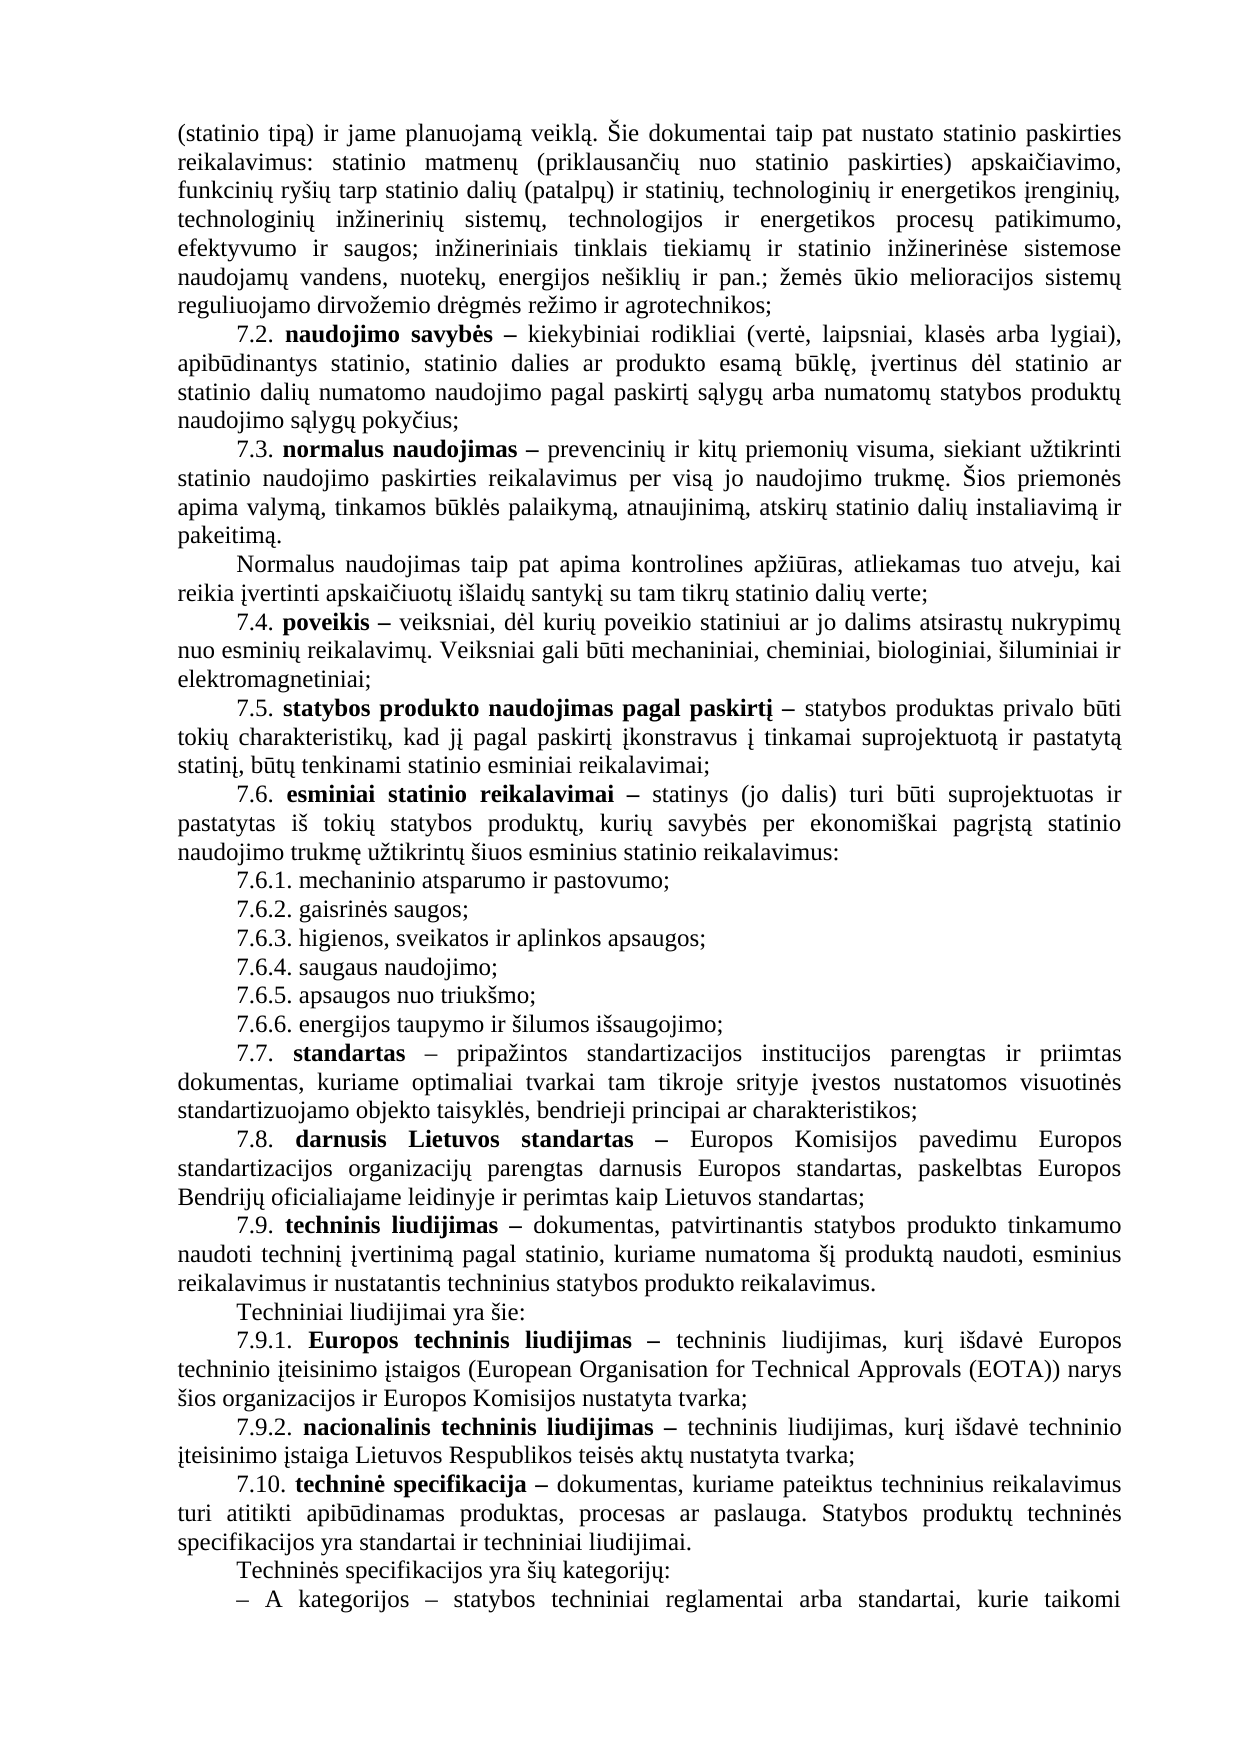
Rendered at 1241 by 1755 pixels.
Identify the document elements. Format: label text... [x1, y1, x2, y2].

text 7.6.6. energijos taupymo ir šilumos išsaugojimo; [177, 1009, 1122, 1038]
text Techninės specifikacijos yra šių kategorijų: [177, 1556, 1122, 1584]
text 7.8. darnusis Lietuvos standartas – Europos Komisijos pavedimu Europos standartizacijos organizacijų parengtas darnusis Europos standartas, paskelbtas Europos Bendrijų oficialiajame leidinyje ir perimtas kaip Lietuvos standartas; [177, 1124, 1122, 1211]
text 7.6.2. gaisrinės saugos; [177, 894, 1122, 923]
text 7.9.2. nacionalinis techninis liudijimas – techninis liudijimas, kurį išdavė techninio įteisinimo įstaiga Lietuvos Respublikos teisės aktų nustatyta tvarka; [177, 1412, 1122, 1469]
text – A kategorijos – statybos techniniai reglamentai arba standartai, kurie taikomi [177, 1584, 1122, 1613]
text Techniniai liudijimai yra šie: [177, 1297, 1122, 1326]
text 7.3. normalus naudojimas – prevencinių ir kitų priemonių visuma, siekiant užtikrinti statinio naudojimo paskirties reikalavimus per visą jo naudojimo trukmę. Šios priemonės apima valymą, tinkamos būklės palaikymą, atnaujinimą, atskirų statinio dalių instaliavimą ir pakeitimą. [177, 434, 1122, 549]
text 7.10. techninė specifikacija – dokumentas, kuriame pateiktus techninius reikalavimus turi atitikti apibūdinamas produktas, procesas ar paslauga. Statybos produktų techninės specifikacijos yra standartai ir techniniai liudijimai. [177, 1469, 1122, 1556]
text 7.5. statybos produkto naudojimas pagal paskirtį – statybos produktas privalo būti tokių charakteristikų, kad jį pagal paskirtį įkonstravus į tinkamai suprojektuotą ir pastatytą statinį, būtų tenkinami statinio esminiai reikalavimai; [177, 693, 1122, 779]
text (statinio tipą) ir jame planuojamą veiklą. Šie dokumentai taip pat nustato statinio paskirties reikalavimus: statinio matmenų (priklausančių nuo statinio paskirties) apskaičiavimo, funkcinių ryšių tarp statinio dalių (patalpų) ir statinių, technologinių ir energetikos įrenginių, technologinių inžinerinių sistemų, technologijos ir energetikos procesų patikimumo, efektyvumo ir saugos; inžineriniais tinklais tiekiamų ir statinio inžinerinėse sistemose naudojamų vandens, nuotekų, energijos nešiklių ir pan.; žemės ūkio melioracijos sistemų reguliuojamo dirvožemio drėgmės režimo ir agrotechnikos; [177, 118, 1122, 319]
text 7.6.5. apsaugos nuo triukšmo; [177, 981, 1122, 1009]
text 7.2. naudojimo savybės – kiekybiniai rodikliai (vertė, laipsniai, klasės arba lygiai), apibūdinantys statinio, statinio dalies ar produkto esamą būklę, įvertinus dėl statinio ar statinio dalių numatomo naudojimo pagal paskirtį sąlygų arba numatomų statybos produktų naudojimo sąlygų pokyčius; [177, 319, 1122, 434]
text Normalus naudojimas taip pat apima kontrolines apžiūras, atliekamas tuo atveju, kai reikia įvertinti apskaičiuotų išlaidų santykį su tam tikrų statinio dalių verte; [177, 549, 1122, 607]
text 7.6.4. saugaus naudojimo; [177, 952, 1122, 981]
text 7.6. esminiai statinio reikalavimai – statinys (jo dalis) turi būti suprojektuotas ir pastatytas iš tokių statybos produktų, kurių savybės per ekonomiškai pagrįstą statinio naudojimo trukmę užtikrintų šiuos esminius statinio reikalavimus: [177, 779, 1122, 866]
text 7.6.1. mechaninio atsparumo ir pastovumo; [177, 866, 1122, 894]
text 7.9. techninis liudijimas – dokumentas, patvirtinantis statybos produkto tinkamumo naudoti techninį įvertinimą pagal statinio, kuriame numatoma šį produktą naudoti, esminius reikalavimus ir nustatantis techninius statybos produkto reikalavimus. [177, 1211, 1122, 1297]
text 7.9.1. Europos techninis liudijimas – techninis liudijimas, kurį išdavė Europos techninio įteisinimo įstaigos (European Organisation for Technical Approvals (EOTA)) narys šios organizacijos ir Europos Komisijos nustatyta tvarka; [177, 1326, 1122, 1412]
text 7.4. poveikis – veiksniai, dėl kurių poveikio statiniui ar jo dalims atsirastų nukrypimų nuo esminių reikalavimų. Veiksniai gali būti mechaniniai, cheminiai, biologiniai, šiluminiai ir elektromagnetiniai; [177, 607, 1122, 693]
text 7.7. standartas – pripažintos standartizacijos institucijos parengtas ir priimtas dokumentas, kuriame optimaliai tvarkai tam tikroje srityje įvestos nustatomos visuotinės standartizuojamo objekto taisyklės, bendrieji principai ar charakteristikos; [177, 1038, 1122, 1124]
text 7.6.3. higienos, sveikatos ir aplinkos apsaugos; [177, 923, 1122, 952]
